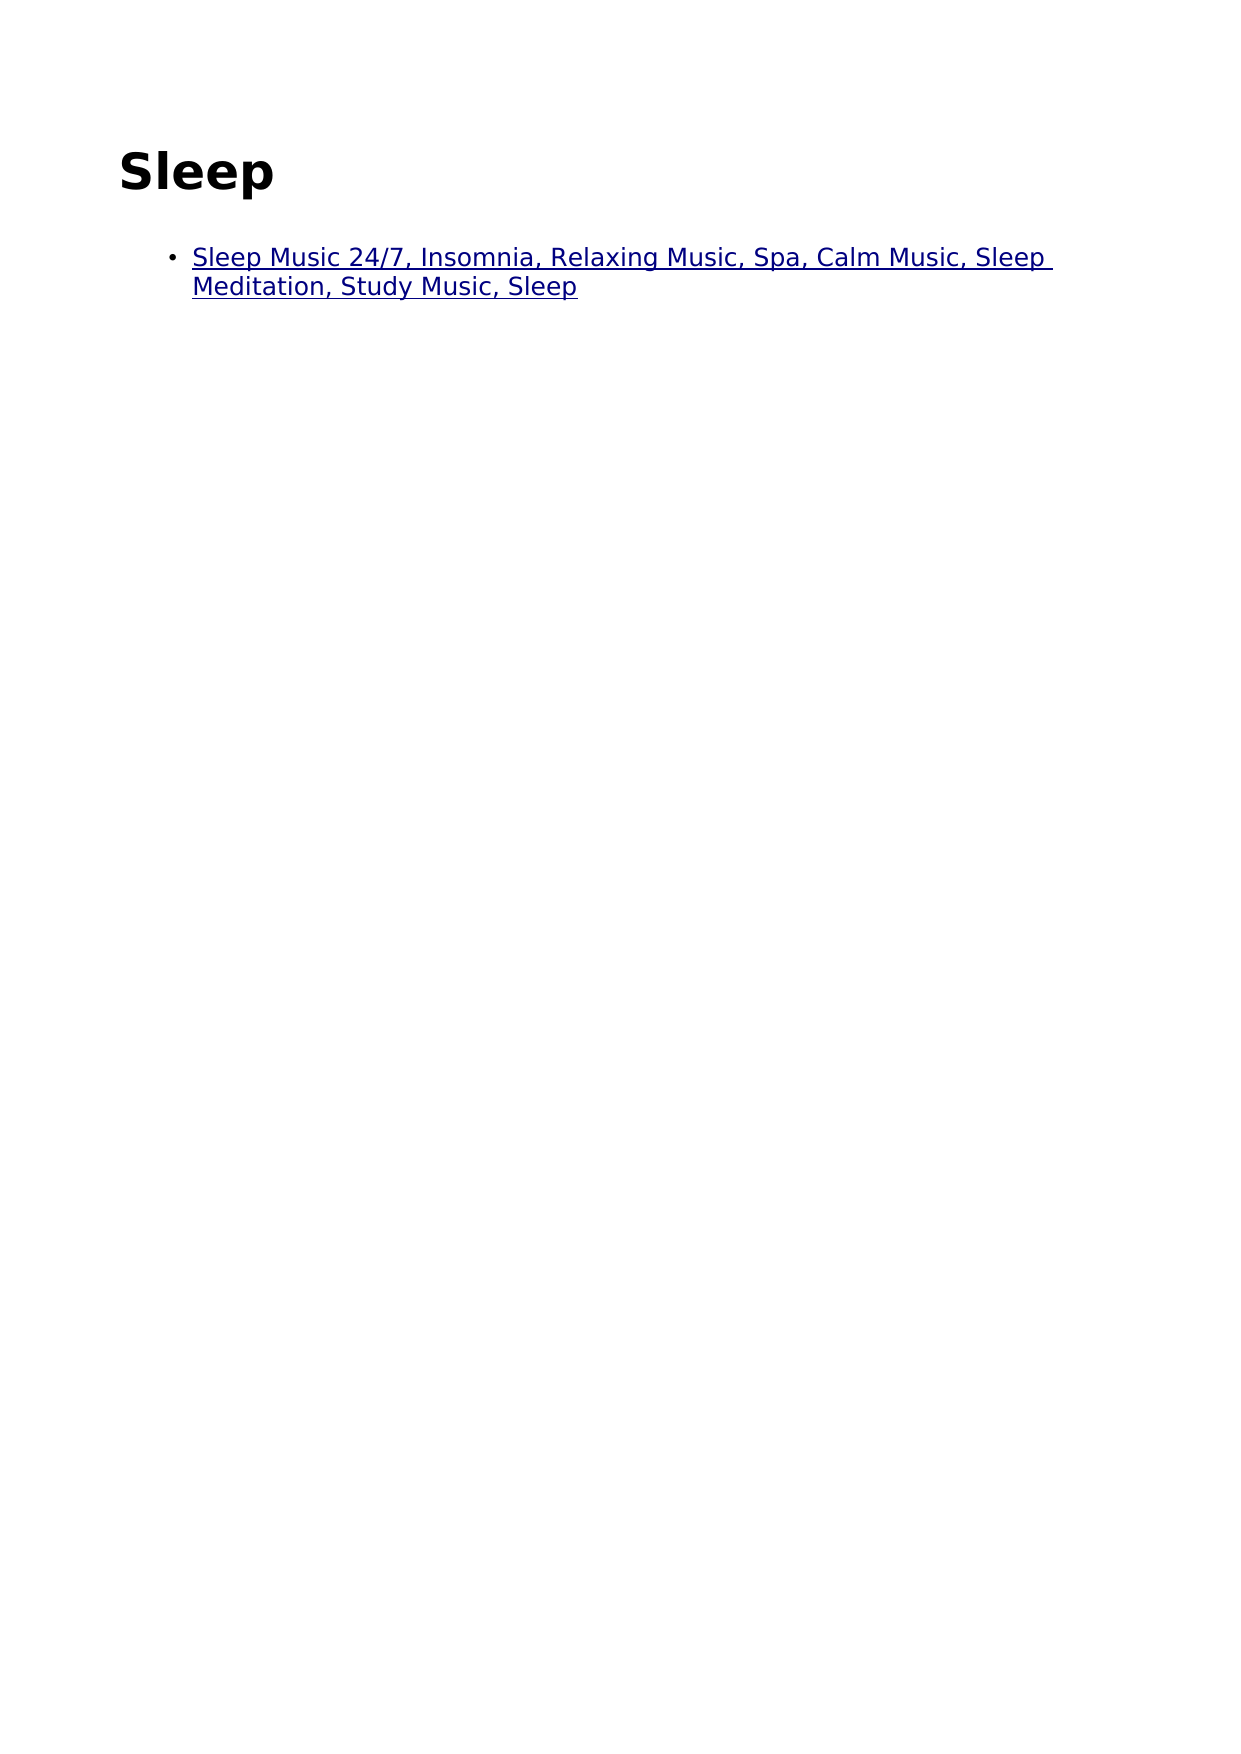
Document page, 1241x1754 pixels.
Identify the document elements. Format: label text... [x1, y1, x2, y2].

subtitle Sleep [118, 143, 1122, 201]
list Sleep Music 24/7, Insomnia, Relaxing Music, Spa, Calm Music, Sleep Meditation, Study Music, Sleep [177, 243, 1122, 302]
